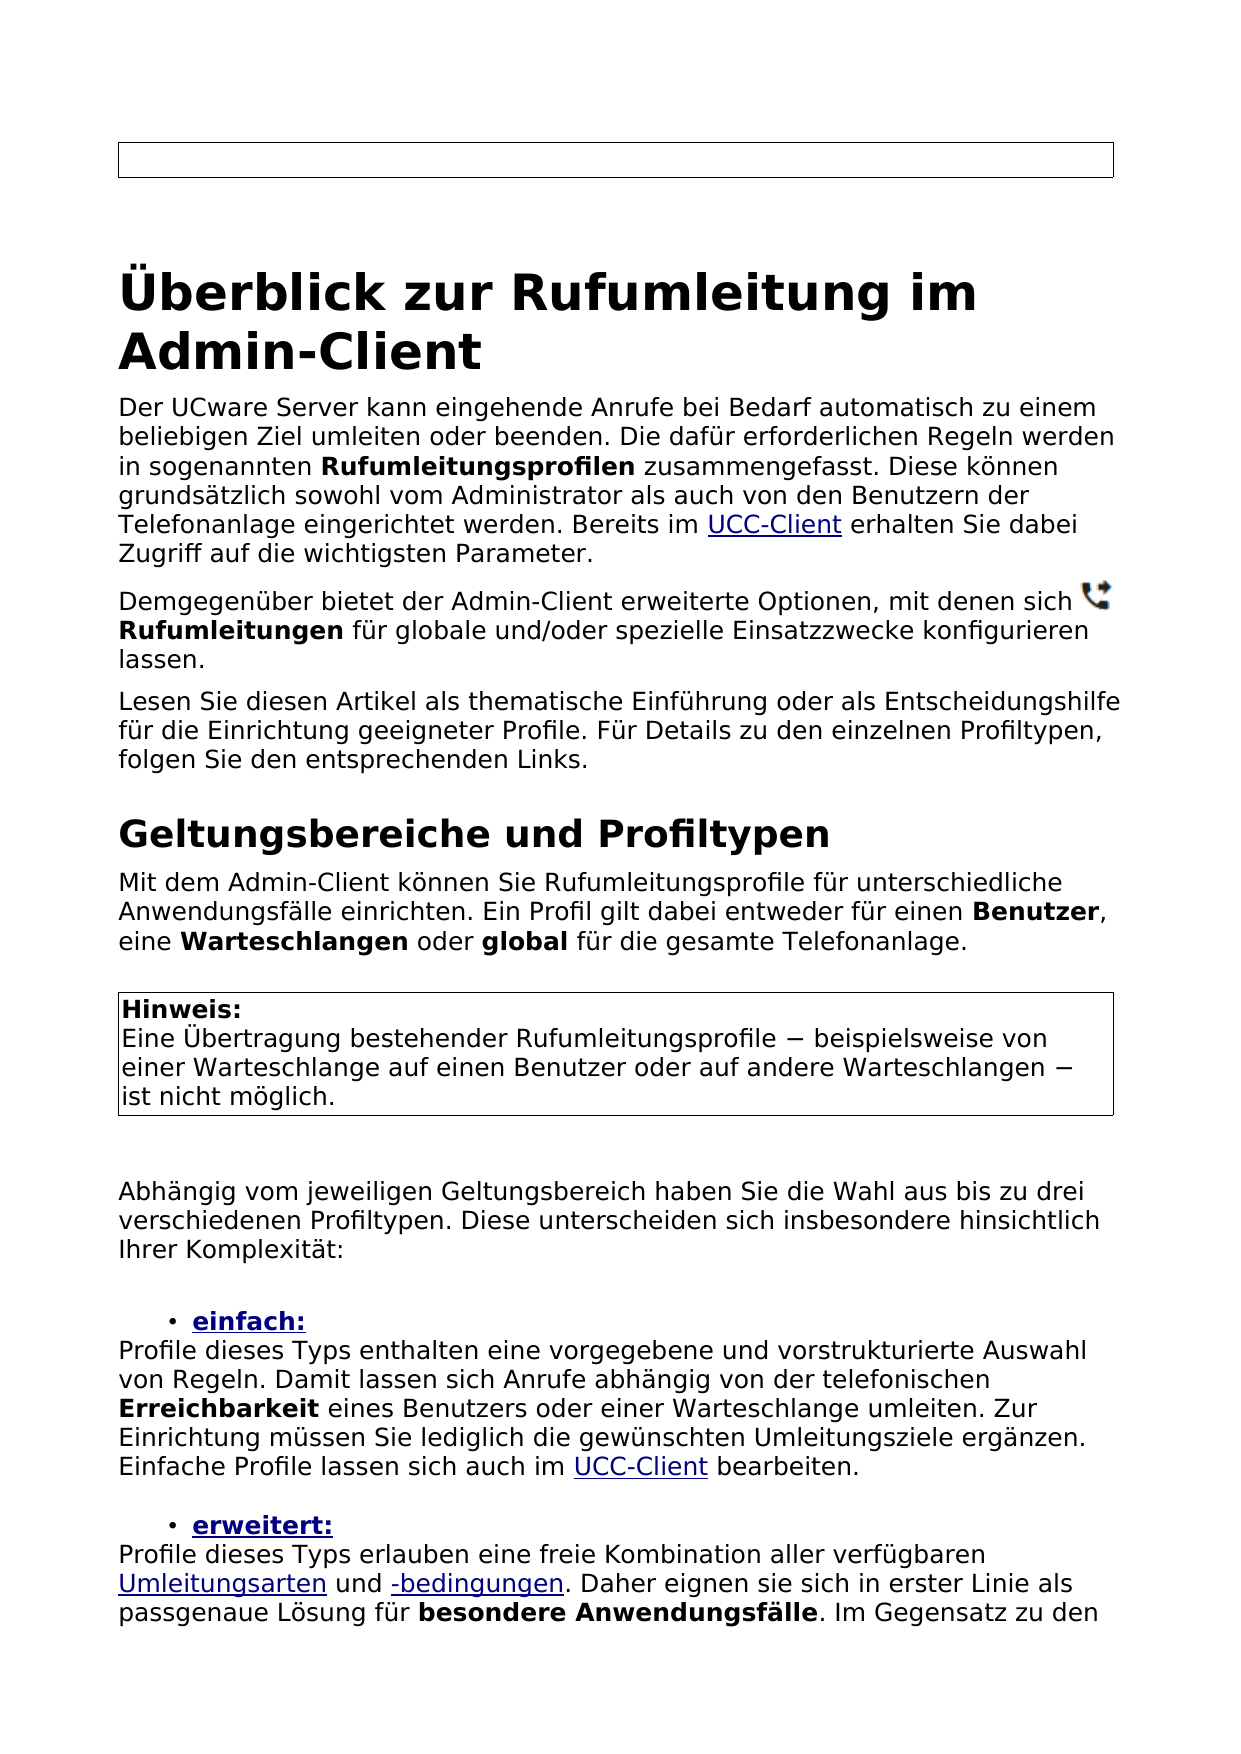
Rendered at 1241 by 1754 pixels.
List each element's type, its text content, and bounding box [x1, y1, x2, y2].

text Abhängig vom jeweiligen Geltungsbereich haben Sie die Wahl aus bis zu drei verschiedenen Profiltypen. Diese unterscheiden sich insbesondere hinsichtlich Ihrer Komplexität: [118, 1177, 1122, 1265]
list erweitert: [177, 1511, 1122, 1540]
table_header Hinweis: Eine Übertragung bestehender Rufumleitungsprofile − beispielsweise von einer Warteschlange auf einen Benutzer oder auf andere Warteschlangen − ist nicht möglich. [119, 993, 1113, 1115]
table_header [119, 143, 1113, 177]
subtitle Geltungsbereiche und Profiltypen [118, 812, 1122, 856]
subtitle Überblick zur Rufumleitung im Admin-Client [118, 264, 1122, 381]
list einfach: [177, 1307, 1122, 1336]
text Profile dieses Typs enthalten eine vorgegebene und vorstrukturierte Auswahl von Regeln. Damit lassen sich Anrufe abhängig von der telefonischen Erreichbarkeit eines Benutzers oder einer Warteschlange umleiten. Zur Einrichtung müssen Sie lediglich die gewünschten Umleitungsziele ergänzen. Einfache Profile lassen sich auch im UCC-Client bearbeiten. [118, 1336, 1122, 1482]
text Der UCware Server kann eingehende Anrufe bei Bedarf automatisch zu einem beliebigen Ziel umleiten oder beenden. Die dafür erforderlichen Regeln werden in sogenannten Rufumleitungsprofilen zusammengefasst. Diese können grundsätzlich sowohl vom Administrator als auch von den Benutzern der Telefonanlage eingerichtet werden. Bereits im UCC-Client erhalten Sie dabei Zugriff auf die wichtigsten Parameter. [118, 393, 1122, 568]
text Lesen Sie diesen Artikel als thematische Einführung oder als Entscheidungshilfe für die Einrichtung geeigneter Profile. Für Details zu den einzelnen Profiltypen, folgen Sie den entsprechenden Links. [118, 687, 1122, 775]
text Profile dieses Typs erlauben eine freie Kombination aller verfügbaren Umleitungsarten und -bedingungen. Daher eignen sie sich in erster Linie als passgenaue Lösung für besondere Anwendungsfälle. Im Gegensatz zu den [118, 1540, 1122, 1628]
text Demgegenüber bietet der Admin-Client erweiterte Optionen, mit denen sichRufumleitungen für globale und/oder spezielle Einsatzzwecke konfigurieren lassen. [118, 581, 1122, 675]
picture [1073, 580, 1121, 611]
text Mit dem Admin-Client können Sie Rufumleitungsprofile für unterschiedliche Anwendungsfälle einrichten. Ein Profil gilt dabei entweder für einen Benutzer, eine Warteschlangen oder global für die gesamte Telefonanlage. [118, 868, 1122, 956]
